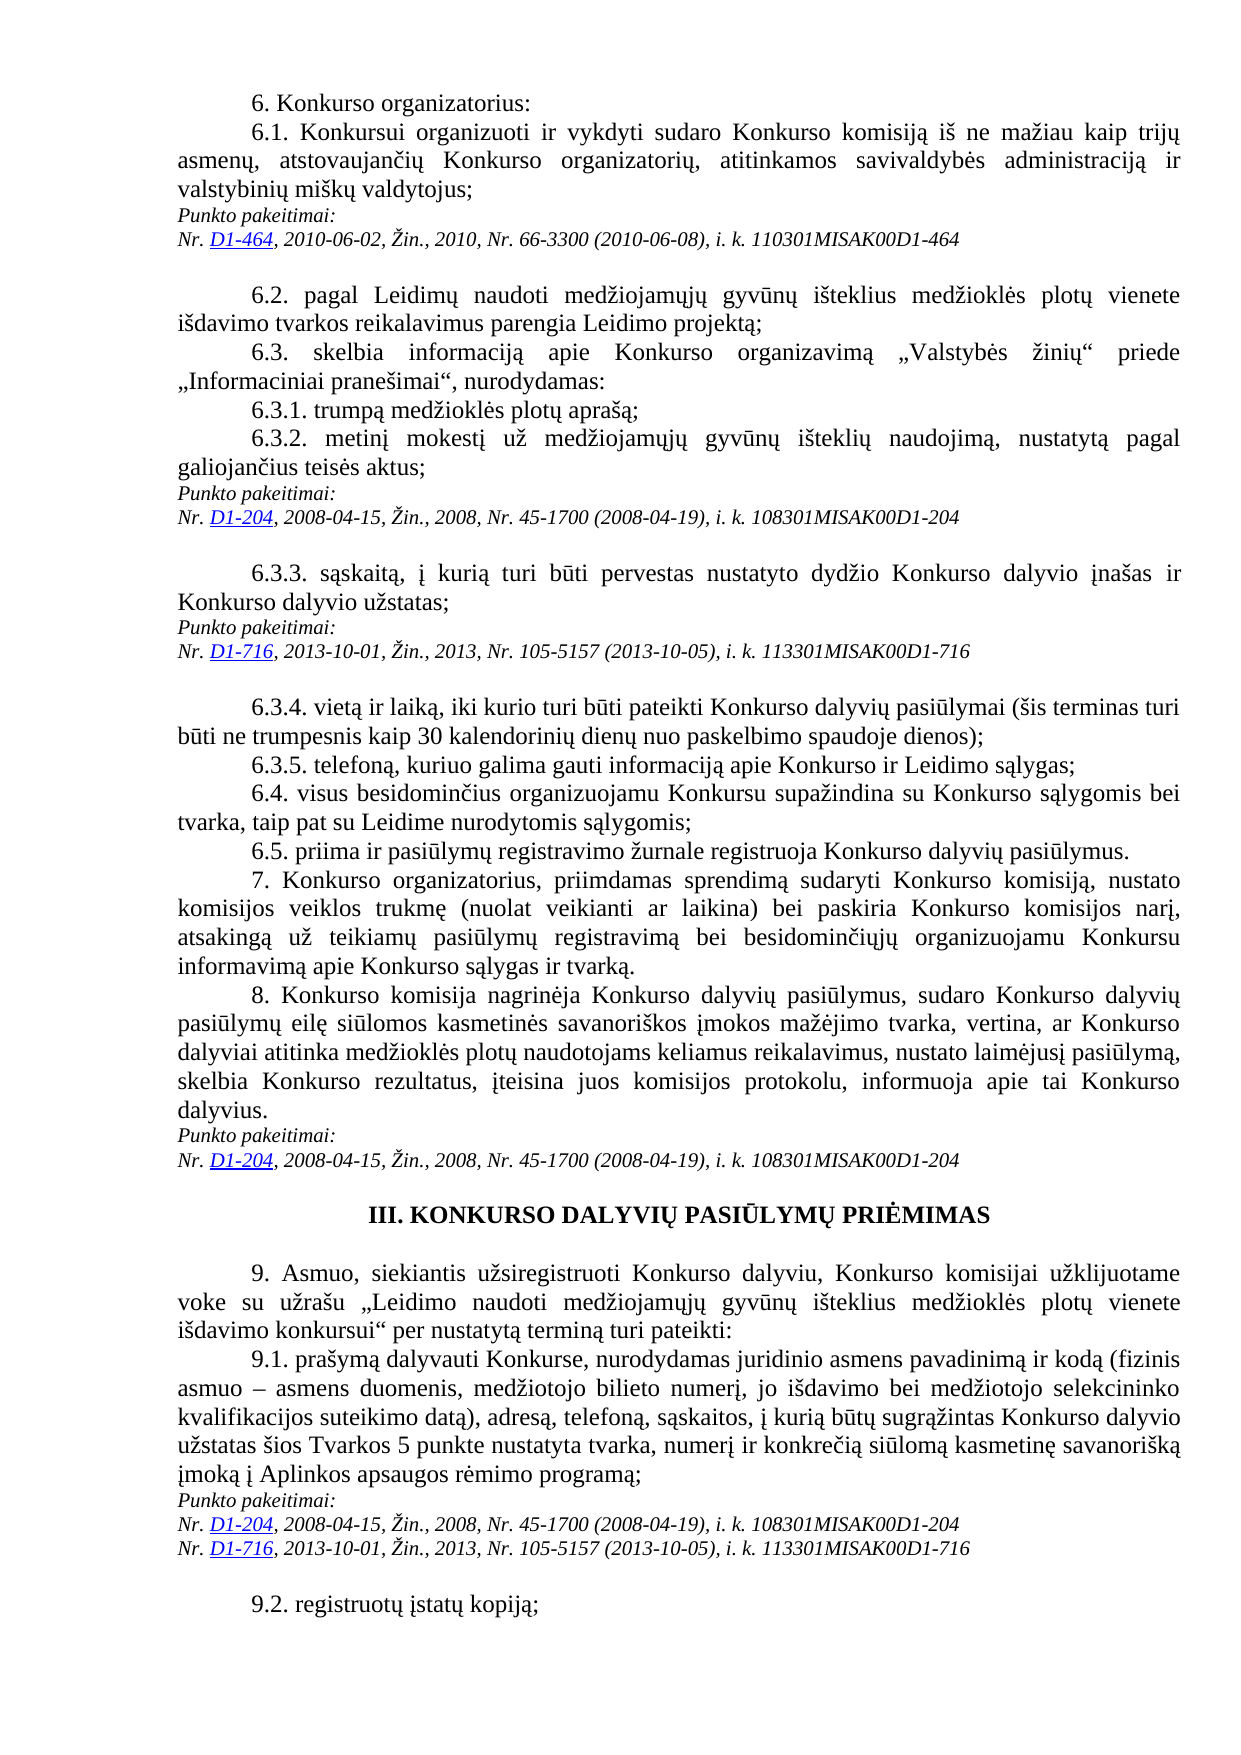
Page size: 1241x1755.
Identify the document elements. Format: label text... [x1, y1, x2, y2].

text 6. Konkurso organizatorius: [177, 88, 1181, 117]
text 9.1. prašymą dalyvauti Konkurse, nurodydamas juridinio asmens pavadinimą ir kodą (fizinis asmuo – asmens duomenis, medžiotojo bilieto numerį, jo išdavimo bei medžiotojo selekcininko kvalifikacijos suteikimo datą), adresą, telefoną, sąskaitos, į kurią būtų sugrąžintas Konkurso dalyvio užstatas šios Tvarkos 5 punkte nustatyta tvarka, numerį ir konkrečią siūlomą kasmetinę savanorišką įmoką į Aplinkos apsaugos rėmimo programą; [177, 1344, 1181, 1488]
text Punkto pakeitimai: [177, 1488, 1181, 1512]
text 6.1. Konkursui organizuoti ir vykdyti sudaro Konkurso komisiją iš ne mažiau kaip trijų asmenų, atstovaujančių Konkurso organizatorių, atitinkamos savivaldybės administraciją ir valstybinių miškų valdytojus; [177, 117, 1181, 203]
text 6.5. priima ir pasiūlymų registravimo žurnale registruoja Konkurso dalyvių pasiūlymus. [177, 836, 1181, 865]
text 9.2. registruotų įstatų kopiją; [177, 1589, 1181, 1617]
text 6.3.2. metinį mokestį už medžiojamųjų gyvūnų išteklių naudojimą, nustatytą pagal galiojančius teisės aktus; [177, 423, 1181, 481]
text 7. Konkurso organizatorius, priimdamas sprendimą sudaryti Konkurso komisiją, nustato komisijos veiklos trukmę (nuolat veikianti ar laikina) bei paskiria Konkurso komisijos narį, atsakingą už teikiamų pasiūlymų registravimą bei besidominčiųjų organizuojamu Konkursu informavimą apie Konkurso sąlygas ir tvarką. [177, 865, 1181, 980]
text 6.3.5. telefoną, kuriuo galima gauti informaciją apie Konkurso ir Leidimo sąlygas; [177, 750, 1181, 778]
text 6.4. visus besidominčius organizuojamu Konkursu supažindina su Konkurso sąlygomis bei tvarka, taip pat su Leidime nurodytomis sąlygomis; [177, 778, 1181, 836]
text Nr. D1-204, 2008-04-15, Žin., 2008, Nr. 45-1700 (2008-04-19), i. k. 108301MISAK00D1-204 [177, 1512, 1181, 1536]
text Punkto pakeitimai: [177, 481, 1181, 505]
text Nr. D1-204, 2008-04-15, Žin., 2008, Nr. 45-1700 (2008-04-19), i. k. 108301MISAK00D1-204 [177, 505, 1181, 529]
text Nr. D1-716, 2013-10-01, Žin., 2013, Nr. 105-5157 (2013-10-05), i. k. 113301MISAK00D1-716 [177, 639, 1181, 663]
text Punkto pakeitimai: [177, 615, 1181, 639]
text 9. Asmuo, siekiantis užsiregistruoti Konkurso dalyviu, Konkurso komisijai užklijuotame voke su užrašu „Leidimo naudoti medžiojamųjų gyvūnų išteklius medžioklės plotų vienete išdavimo konkursui“ per nustatytą terminą turi pateikti: [177, 1258, 1181, 1344]
text 6.2. pagal Leidimų naudoti medžiojamųjų gyvūnų išteklius medžioklės plotų vienete išdavimo tvarkos reikalavimus parengia Leidimo projektą; [177, 280, 1181, 337]
text 6.3.1. trumpą medžioklės plotų aprašą; [177, 395, 1181, 423]
text Nr. D1-204, 2008-04-15, Žin., 2008, Nr. 45-1700 (2008-04-19), i. k. 108301MISAK00D1-204 [177, 1147, 1181, 1172]
text 6.3.3. sąskaitą, į kurią turi būti pervestas nustatyto dydžio Konkurso dalyvio įnašas ir Konkurso dalyvio užstatas; [177, 558, 1181, 615]
text 8. Konkurso komisija nagrinėja Konkurso dalyvių pasiūlymus, sudaro Konkurso dalyvių pasiūlymų eilę siūlomos kasmetinės savanoriškos įmokos mažėjimo tvarka, vertina, ar Konkurso dalyviai atitinka medžioklės plotų naudotojams keliamus reikalavimus, nustato laimėjusį pasiūlymą, skelbia Konkurso rezultatus, įteisina juos komisijos protokolu, informuoja apie tai Konkurso dalyvius. [177, 980, 1181, 1123]
text III. KONKURSO DALYVIŲ PASIŪLYMŲ PRIĖMIMAS [177, 1200, 1181, 1229]
text 6.3. skelbia informaciją apie Konkurso organizavimą „Valstybės žinių“ priede „Informaciniai pranešimai“, nurodydamas: [177, 337, 1181, 395]
text Punkto pakeitimai: [177, 1123, 1181, 1147]
text 6.3.4. vietą ir laiką, iki kurio turi būti pateikti Konkurso dalyvių pasiūlymai (šis terminas turi būti ne trumpesnis kaip 30 kalendorinių dienų nuo paskelbimo spaudoje dienos); [177, 692, 1181, 750]
text Punkto pakeitimai: [177, 203, 1181, 227]
text Nr. D1-464, 2010-06-02, Žin., 2010, Nr. 66-3300 (2010-06-08), i. k. 110301MISAK00D1-464 [177, 227, 1181, 251]
text Nr. D1-716, 2013-10-01, Žin., 2013, Nr. 105-5157 (2013-10-05), i. k. 113301MISAK00D1-716 [177, 1536, 1181, 1560]
